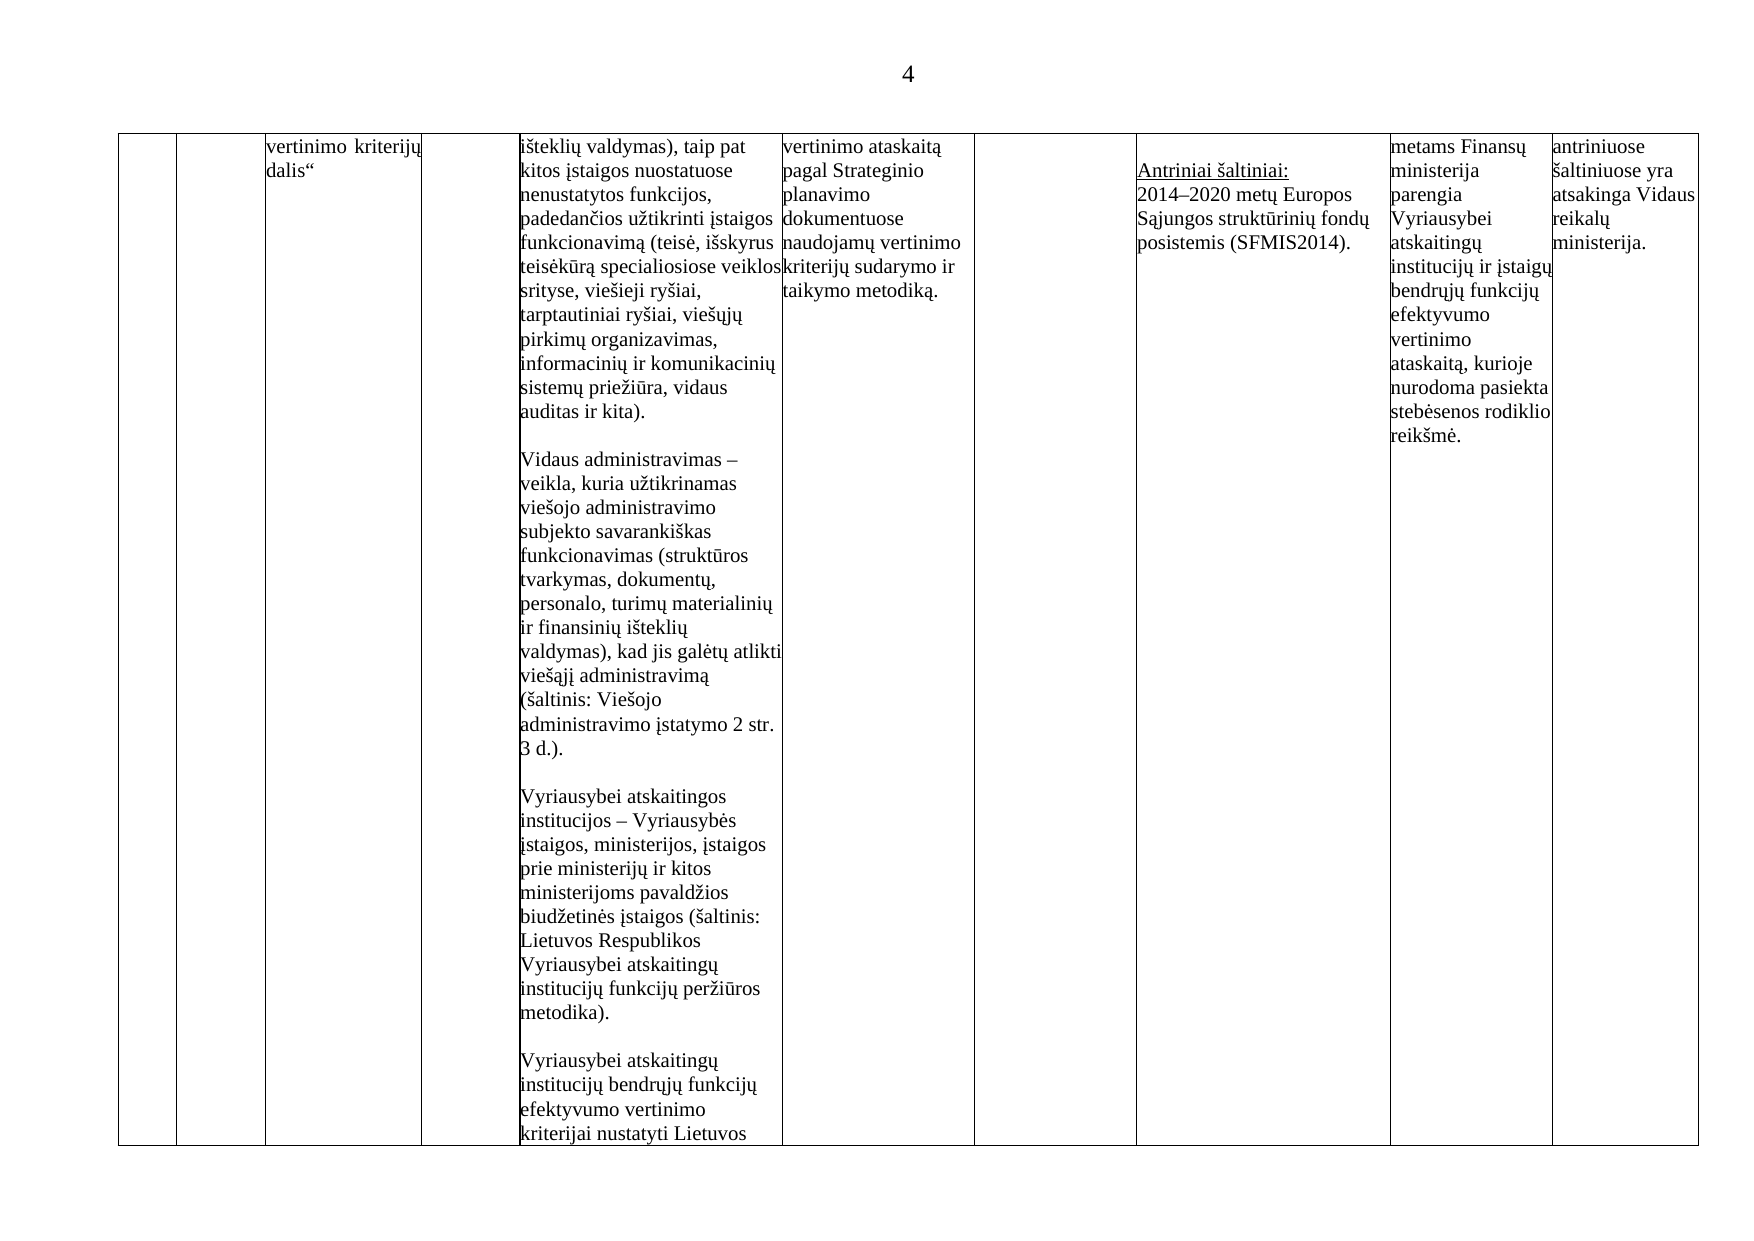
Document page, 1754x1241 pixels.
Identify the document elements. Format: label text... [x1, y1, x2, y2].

table_cell Antriniai šaltiniai: 2014–2020 metų Europos Sąjungos struktūrinių fondų posistemis (SFMIS2014). [1137, 134, 1390, 1144]
table_cell [975, 134, 1136, 1144]
table_cell [177, 134, 265, 1144]
table_cell [119, 134, 176, 1144]
table_cell [422, 134, 519, 1144]
table_cell vertinimo ataskaitą pagal Strateginio planavimo dokumentuose naudojamų vertinimo kriterijų sudarymo ir taikymo metodiką. [783, 134, 974, 1144]
table_cell metams Finansų ministerija parengia Vyriausybei atskaitingų institucijų ir įstaigų bendrųjų funkcijų efektyvumo vertinimo ataskaitą, kurioje nurodoma pasiekta stebėsenos rodiklio reikšmė. [1391, 134, 1552, 1144]
table_cell vertinimo kriterijų dalis“ [266, 134, 421, 1144]
table_cell išteklių valdymas), taip pat kitos įstaigos nuostatuose nenustatytos funkcijos, padedančios užtikrinti įstaigos funkcionavimą (teisė, išskyrus teisėkūrą specialiosiose veiklos srityse, viešieji ryšiai, tarptautiniai ryšiai, viešųjų pirkimų organizavimas, informacinių ir komunikacinių sistemų priežiūra, vidaus auditas ir kita). Vidaus administravimas – veikla, kuria užtikrinamas viešojo administravimo subjekto savarankiškas funkcionavimas (struktūros tvarkymas, dokumentų, personalo, turimų materialinių ir finansinių išteklių valdymas), kad jis galėtų atlikti viešąjį administravimą (šaltinis: Viešojo administravimo įstatymo 2 str. 3 d.). Vyriausybei atskaitingos institucijos – Vyriausybės įstaigos, ministerijos, įstaigos prie ministerijų ir kitos ministerijoms pavaldžios biudžetinės įstaigos (šaltinis: Lietuvos Respublikos Vyriausybei atskaitingų institucijų funkcijų peržiūros metodika). Vyriausybei atskaitingų institucijų bendrųjų funkcijų efektyvumo vertinimo kriterijai nustatyti Lietuvos [521, 134, 782, 1144]
table_cell antriniuose šaltiniuose yra atsakinga Vidaus reikalų ministerija. [1553, 134, 1698, 1144]
